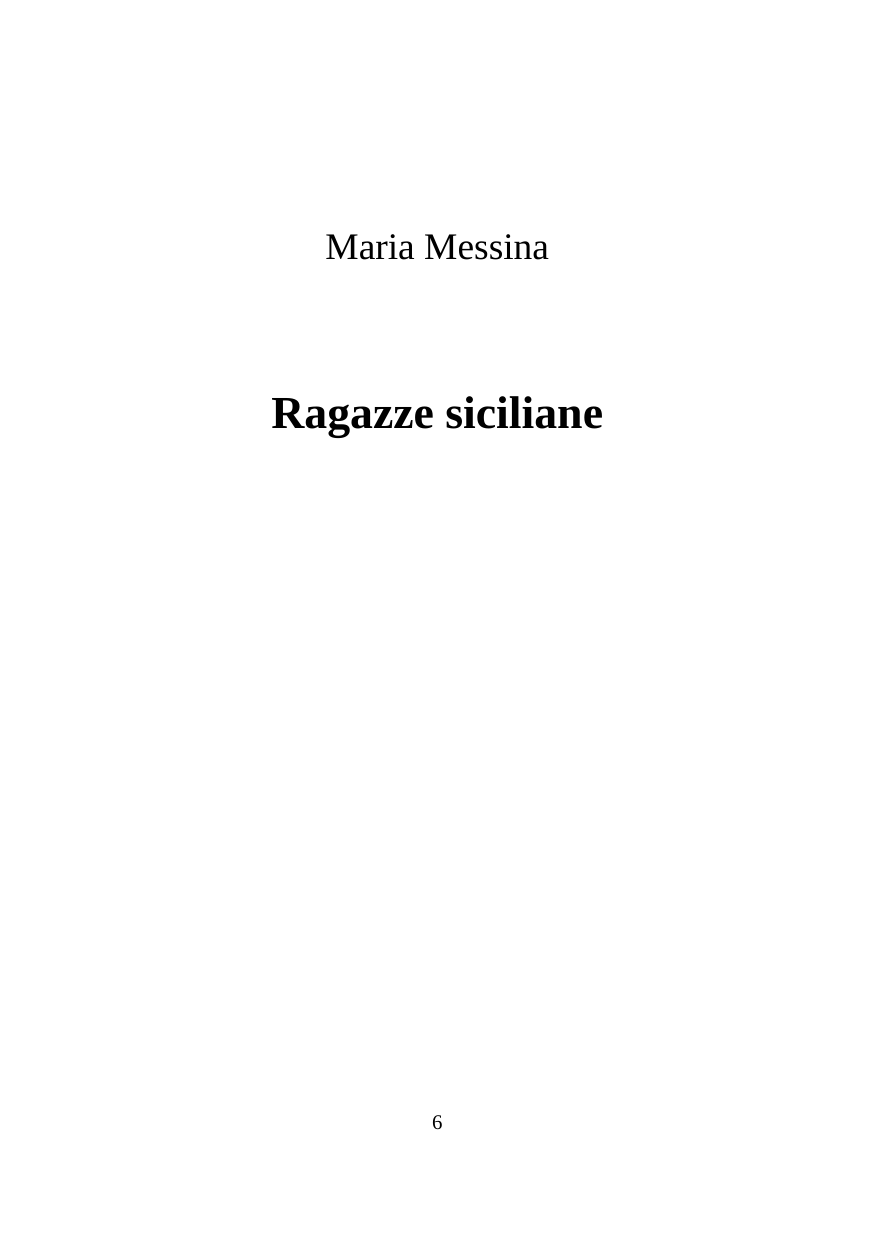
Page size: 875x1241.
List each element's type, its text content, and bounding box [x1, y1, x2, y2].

text Ragazze siciliane [106, 386, 768, 438]
text Maria Messina [106, 224, 768, 267]
